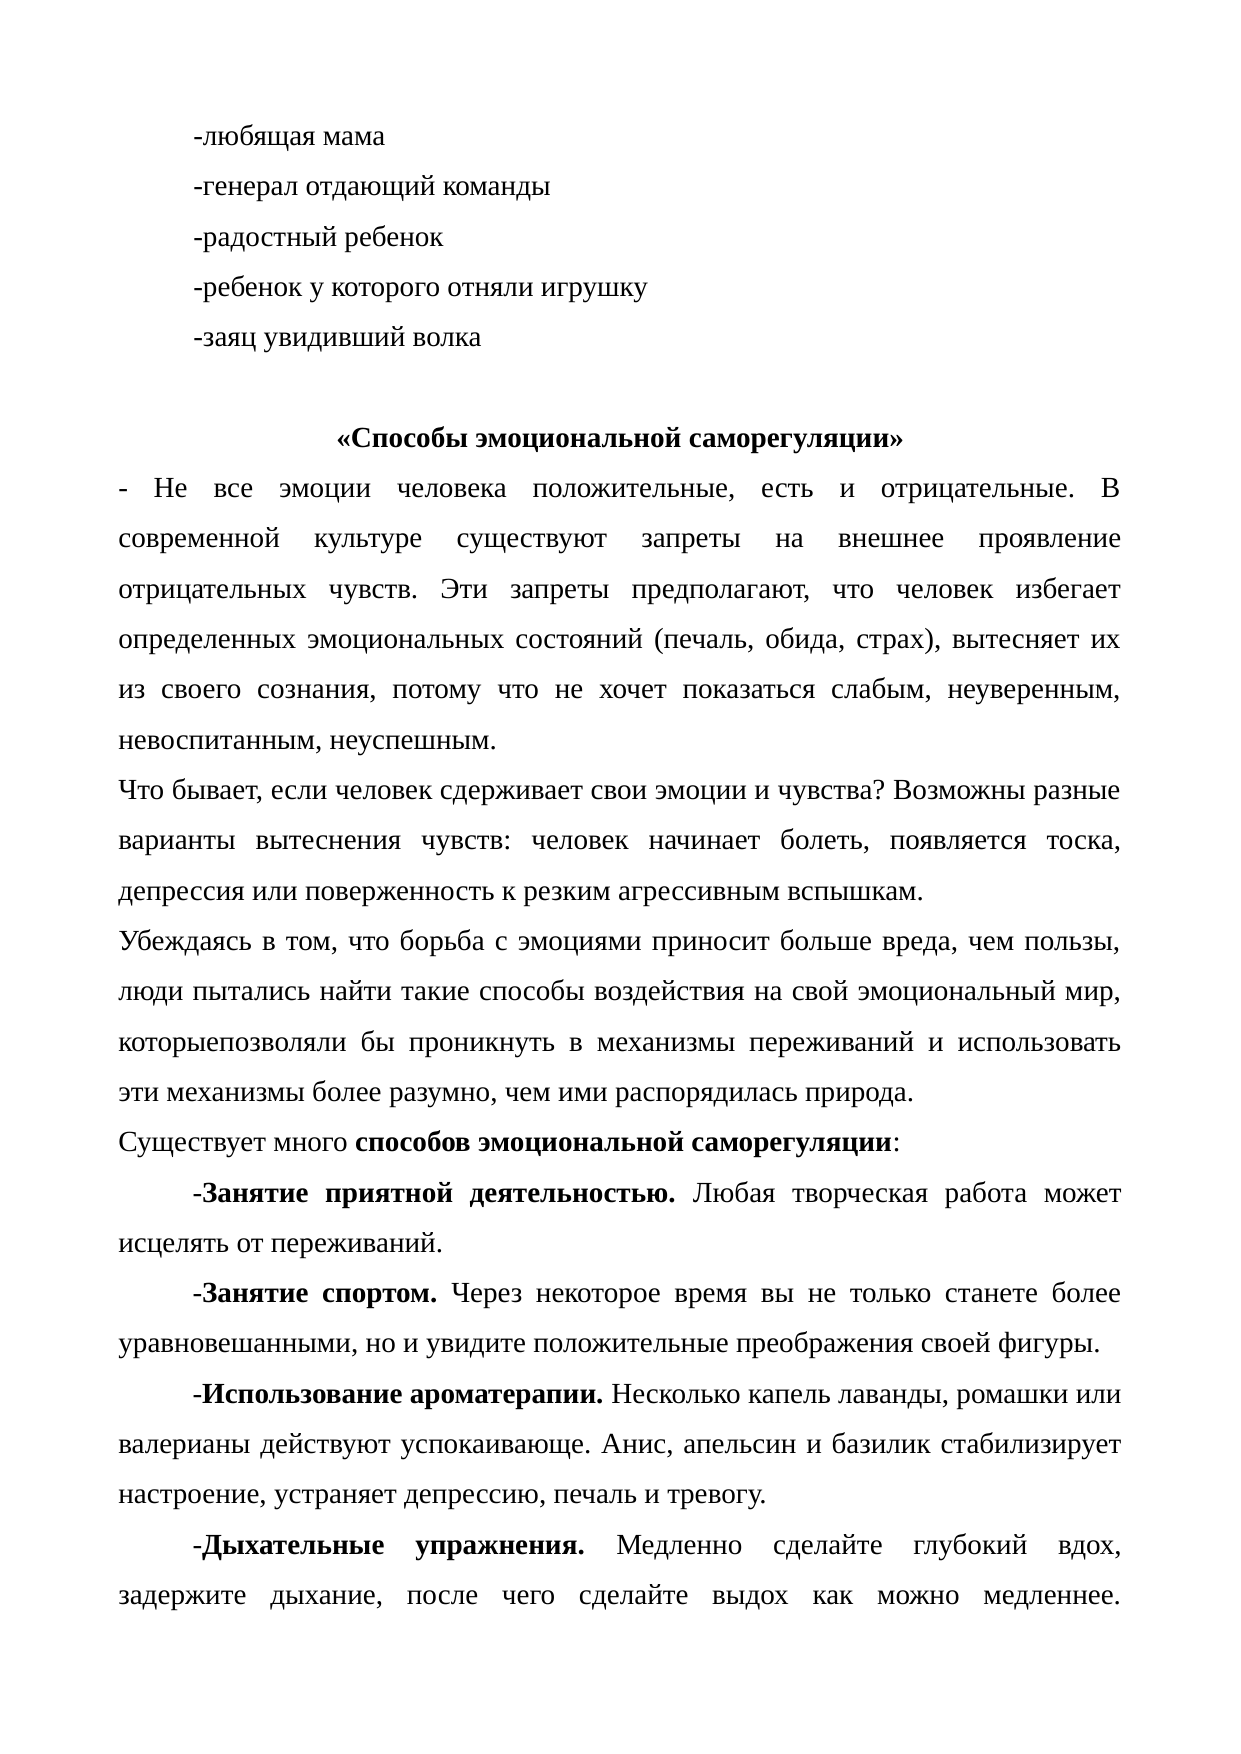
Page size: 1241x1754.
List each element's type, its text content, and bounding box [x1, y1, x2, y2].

list -генерал отдающий команды [156, 168, 1122, 202]
list -ребенок у которого отняли игрушку [156, 269, 1122, 303]
text Что бывает, если человек сдерживает свои эмоции и чувства? Возможны разные варианты вытеснения чувств: человек начинает болеть, появляется тоска, депрессия или поверженность к резким агрессивным вспышкам. [118, 772, 1122, 906]
list -любящая мама [156, 118, 1122, 152]
text -Дыхательные упражнения. Медленно сделайте глубокий вдох, задержите дыхание, после чего сделайте выдох как можно медленнее. [118, 1527, 1122, 1611]
list -радостный ребенок [156, 219, 1122, 252]
text «Способы эмоциональной саморегуляции» [118, 420, 1122, 453]
text -Занятие спортом. Через некоторое время вы не только станете более уравновешанными, но и увидите положительные преображения своей фигуры. [118, 1275, 1122, 1359]
text Существует много способов эмоциональной саморегуляции: [118, 1124, 1122, 1158]
text -Использование ароматерапии. Несколько капель лаванды, ромашки или валерианы действуют успокаивающе. Анис, апельсин и базилик стабилизирует настроение, устраняет депрессию, печаль и тревогу. [118, 1376, 1122, 1510]
text -Занятие приятной деятельностью. Любая творческая работа может исцелять от переживаний. [118, 1175, 1122, 1258]
text - Не все эмоции человека положительные, есть и отрицательные. В современной культуре существуют запреты на внешнее проявление отрицательных чувств. Эти запреты предполагают, что человек избегает определенных эмоциональных состояний (печаль, обида, страх), вытесняет их из своего сознания, потому что не хочет показаться слабым, неуверенным, невоспитанным, неуспешным. [118, 470, 1122, 755]
text Убеждаясь в том, что борьба с эмоциями приносит больше вреда, чем пользы, люди пытались найти такие способы воздействия на свой эмоциональный мир, которыепозволяли бы проникнуть в механизмы переживаний и использовать эти механизмы более разумно, чем ими распорядилась природа. [118, 923, 1122, 1108]
list -заяц увидивший волка [156, 319, 1122, 353]
